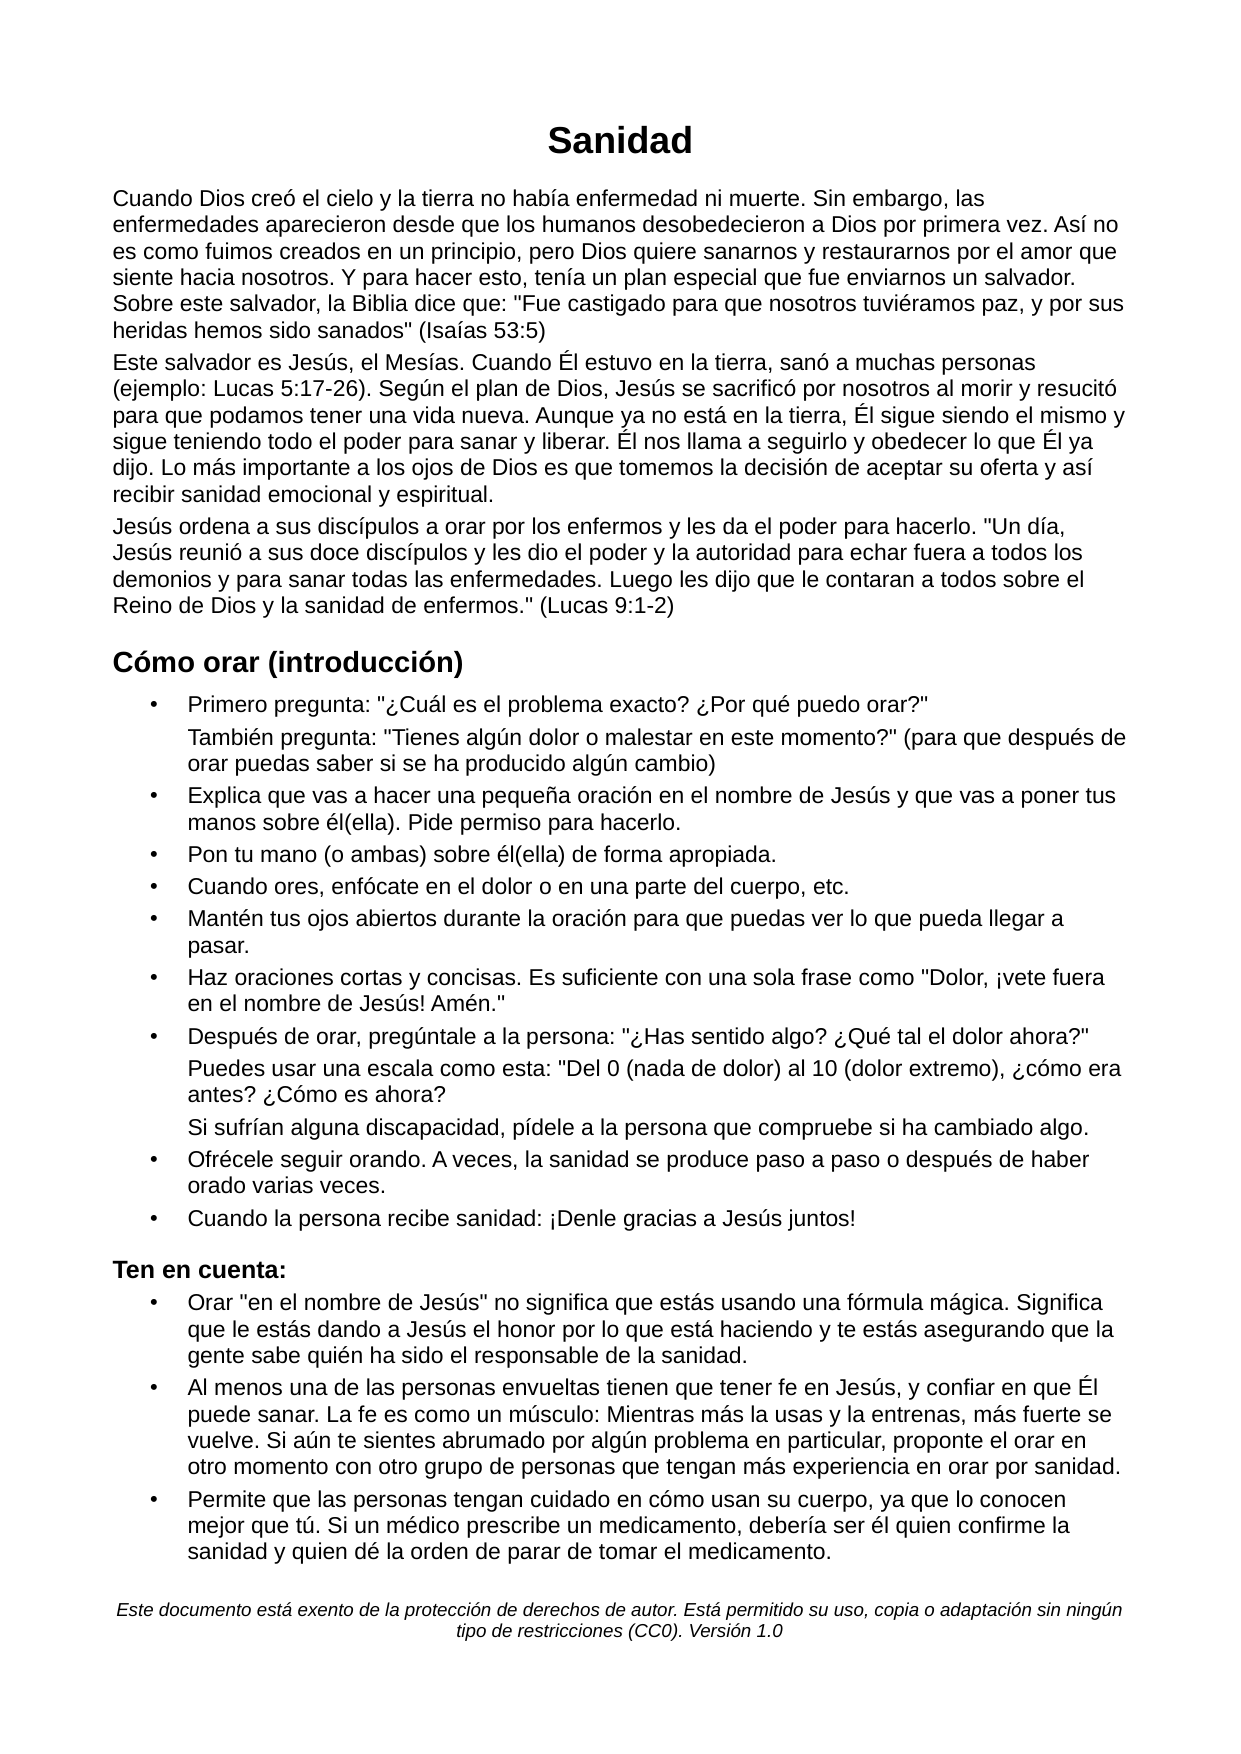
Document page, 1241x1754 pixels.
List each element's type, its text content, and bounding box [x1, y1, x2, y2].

list Después de orar, pregúntale a la persona: "¿Has sentido algo? ¿Qué tal el dolor ahora?" [150, 1023, 1128, 1049]
text Cuando Dios creó el cielo y la tierra no había enfermedad ni muerte. Sin embargo, las enfermedades aparecieron desde que los humanos desobedecieron a Dios por primera vez. Así no es como fuimos creados en un principio, pero Dios quiere sanarnos y restaurarnos por el amor que siente hacia nosotros. Y para hacer esto, tenía un plan especial que fue enviarnos un salvador. Sobre este salvador, la Biblia dice que: "Fue castigado para que nosotros tuviéramos paz, y por sus heridas hemos sido sanados" (Isaías 53:5) [112, 185, 1128, 343]
list Haz oraciones cortas y concisas. Es suficiente con una sola frase como "Dolor, ¡vete fuera en el nombre de Jesús! Amén." [150, 964, 1128, 1017]
text Este salvador es Jesús, el Mesías. Cuando Él estuvo en la tierra, sanó a muchas personas (ejemplo: Lucas 5:17-26). Según el plan de Dios, Jesús se sacrificó por nosotros al morir y resucitó para que podamos tener una vida nueva. Aunque ya no está en la tierra, Él sigue siendo el mismo y sigue teniendo todo el poder para sanar y liberar. Él nos llama a seguirlo y obedecer lo que Él ya dijo. Lo más importante a los ojos de Dios es que tomemos la decisión de aceptar su oferta y así recibir sanidad emocional y espiritual. [112, 349, 1128, 507]
text Jesús ordena a sus discípulos a orar por los enfermos y les da el poder para hacerlo. "Un día, Jesús reunió a sus doce discípulos y les dio el poder y la autoridad para echar fuera a todos los demonios y para sanar todas las enfermedades. Luego les dijo que le contaran a todos sobre el Reino de Dios y la sanidad de enfermos." (Lucas 9:1-2) [112, 513, 1128, 618]
list Cuando ores, enfócate en el dolor o en una parte del cuerpo, etc. [150, 873, 1128, 899]
list También pregunta: "Tienes algún dolor o malestar en este momento?" (para que después de orar puedas saber si se ha producido algún cambio) [150, 723, 1128, 776]
list Si sufrían alguna discapacidad, pídele a la persona que compruebe si ha cambiado algo. [150, 1114, 1128, 1140]
list Orar "en el nombre de Jesús" no significa que estás usando una fórmula mágica. Significa que le estás dando a Jesús el honor por lo que está haciendo y te estás asegurando que la gente sabe quién ha sido el responsable de la sanidad. [150, 1289, 1128, 1368]
list Al menos una de las personas envueltas tienen que tener fe en Jesús, y confiar en que Él puede sanar. La fe es como un músculo: Mientras más la usas y la entrenas, más fuerte se vuelve. Si aún te sientes abrumado por algún problema en particular, proponte el orar en otro momento con otro grupo de personas que tengan más experiencia en orar por sanidad. [150, 1374, 1128, 1480]
list Puedes usar una escala como esta: "Del 0 (nada de dolor) al 10 (dolor extremo), ¿cómo era antes? ¿Cómo es ahora? [150, 1055, 1128, 1108]
subtitle Cómo orar (introducción) [112, 645, 1128, 679]
list Primero pregunta: "¿Cuál es el problema exacto? ¿Por qué puedo orar?" [150, 691, 1128, 718]
list Permite que las personas tengan cuidado en cómo usan su cuerpo, ya que lo conocen mejor que tú. Si un médico prescribe un medicamento, debería ser él quien confirme la sanidad y quien dé la orden de parar de tomar el medicamento. [150, 1486, 1128, 1565]
list Mantén tus ojos abiertos durante la oración para que puedas ver lo que pueda llegar a pasar. [150, 905, 1128, 958]
list Pon tu mano (o ambas) sobre él(ella) de forma apropiada. [150, 841, 1128, 867]
list Ofrécele seguir orando. A veces, la sanidad se produce paso a paso o después de haber orado varias veces. [150, 1146, 1128, 1199]
subtitle Sanidad [112, 118, 1128, 161]
list Cuando la persona recibe sanidad: ¡Denle gracias a Jesús juntos! [150, 1204, 1128, 1231]
subtitle Ten en cuenta: [112, 1254, 1128, 1283]
list Explica que vas a hacer una pequeña oración en el nombre de Jesús y que vas a poner tus manos sobre él(ella). Pide permiso para hacerlo. [150, 782, 1128, 835]
